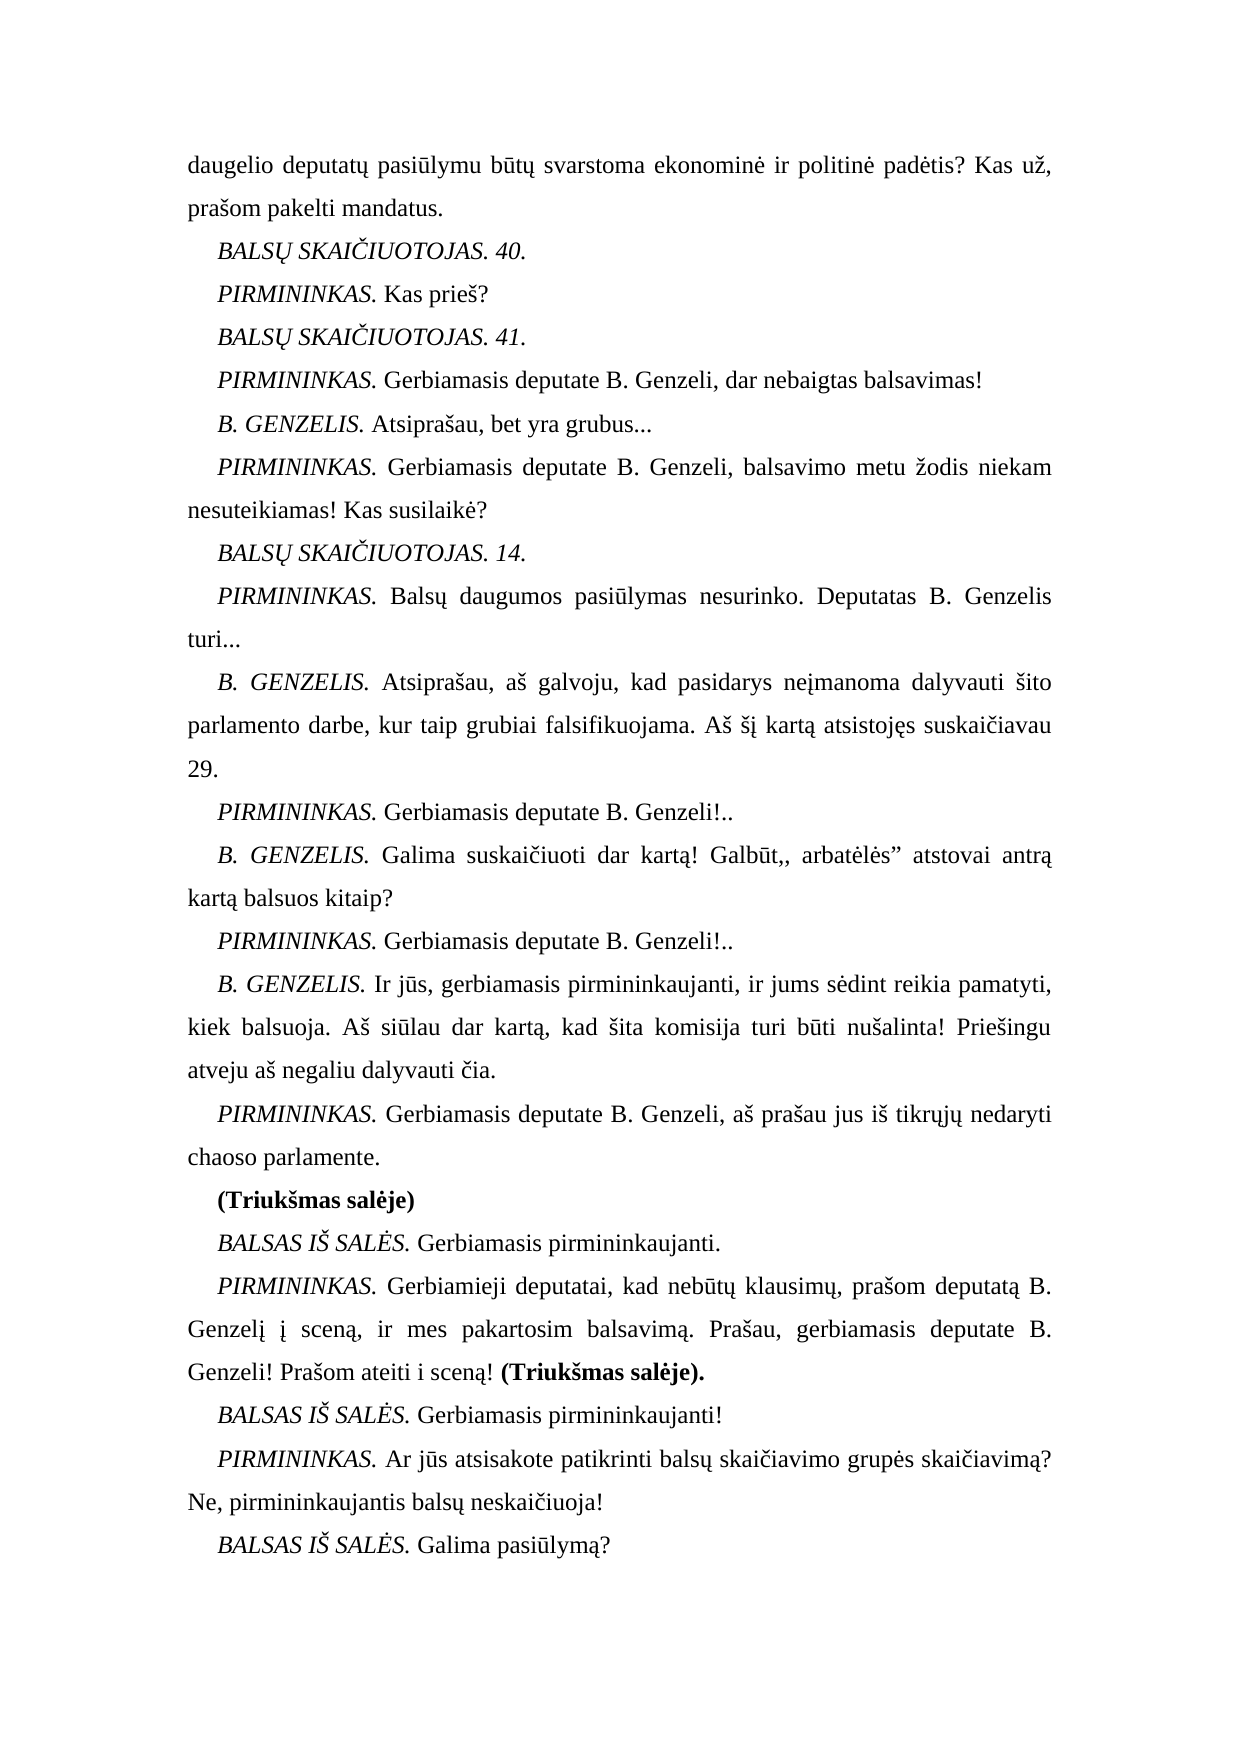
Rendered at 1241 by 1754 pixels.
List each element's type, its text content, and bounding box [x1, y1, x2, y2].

text PIRMININKAS. Gerbiamasis deputate B. Genzeli!.. [187, 797, 1053, 826]
text BALSŲ SKAIČIUOTOJAS. 14. [187, 538, 1053, 567]
text PIRMININKAS. Gerbiamasis deputate B. Genzeli, aš prašau jus iš tikrųjų nedaryti chaoso parlamente. [187, 1099, 1053, 1171]
text BALSAS IŠ SALĖS. Gerbiamasis pirmininkaujanti. [187, 1228, 1053, 1257]
text BALSAS IŠ SALĖS. Galima pasiūlymą? [187, 1530, 1053, 1559]
text BALSŲ SKAIČIUOTOJAS. 40. [187, 236, 1053, 265]
text PIRMININKAS. Gerbiamasis deputate B. Genzeli!.. [187, 926, 1053, 955]
text BALSAS IŠ SALĖS. Gerbiamasis pirmininkaujanti! [187, 1401, 1053, 1429]
text PIRMININKAS. Balsų daugumos pasiūlymas nesurinko. Deputatas B. Genzelis turi... [187, 581, 1053, 653]
text (Triukšmas salėje) [187, 1185, 1053, 1214]
text PIRMININKAS. Gerbiamasis deputate B. Genzeli, dar nebaigtas balsavimas! [187, 366, 1053, 394]
text B. GENZELIS. Galima suskaičiuoti dar kartą! Galbūt,, arbatėlės” atstovai antrą kartą balsuos kitaip? [187, 840, 1053, 912]
text PIRMININKAS. Gerbiamasis deputate B. Genzeli, balsavimo metu žodis niekam nesuteikiamas! Kas susilaikė? [187, 452, 1053, 524]
text PIRMININKAS. Kas prieš? [187, 279, 1053, 308]
text daugelio deputatų pasiūlymu būtų svarstoma ekonominė ir politinė padėtis? Kas už, prašom pakelti mandatus. [187, 150, 1053, 222]
text B. GENZELIS. Atsiprašau, bet yra grubus... [187, 409, 1053, 437]
text B. GENZELIS. Ir jūs, gerbiamasis pirmininkaujanti, ir jums sėdint reikia pamatyti, kiek balsuoja. Aš siūlau dar kartą, kad šita komisija turi būti nušalinta! Priešingu atveju aš negaliu dalyvauti čia. [187, 969, 1053, 1084]
text PIRMININKAS. Ar jūs atsisakote patikrinti balsų skaičiavimo grupės skaičiavimą? Ne, pirmininkaujantis balsų neskaičiuoja! [187, 1444, 1053, 1516]
text PIRMININKAS. Gerbiamieji deputatai, kad nebūtų klausimų, prašom deputatą B. Genzelį į sceną, ir mes pakartosim balsavimą. Prašau, gerbiamasis deputate B. Genzeli! Prašom ateiti i sceną! (Triukšmas salėje). [187, 1271, 1053, 1386]
text BALSŲ SKAIČIUOTOJAS. 41. [187, 322, 1053, 351]
text B. GENZELIS. Atsiprašau, aš galvoju, kad pasidarys neįmanoma dalyvauti šito parlamento darbe, kur taip grubiai falsifikuojama. Aš šį kartą atsistojęs suskaičiavau 29. [187, 667, 1053, 782]
